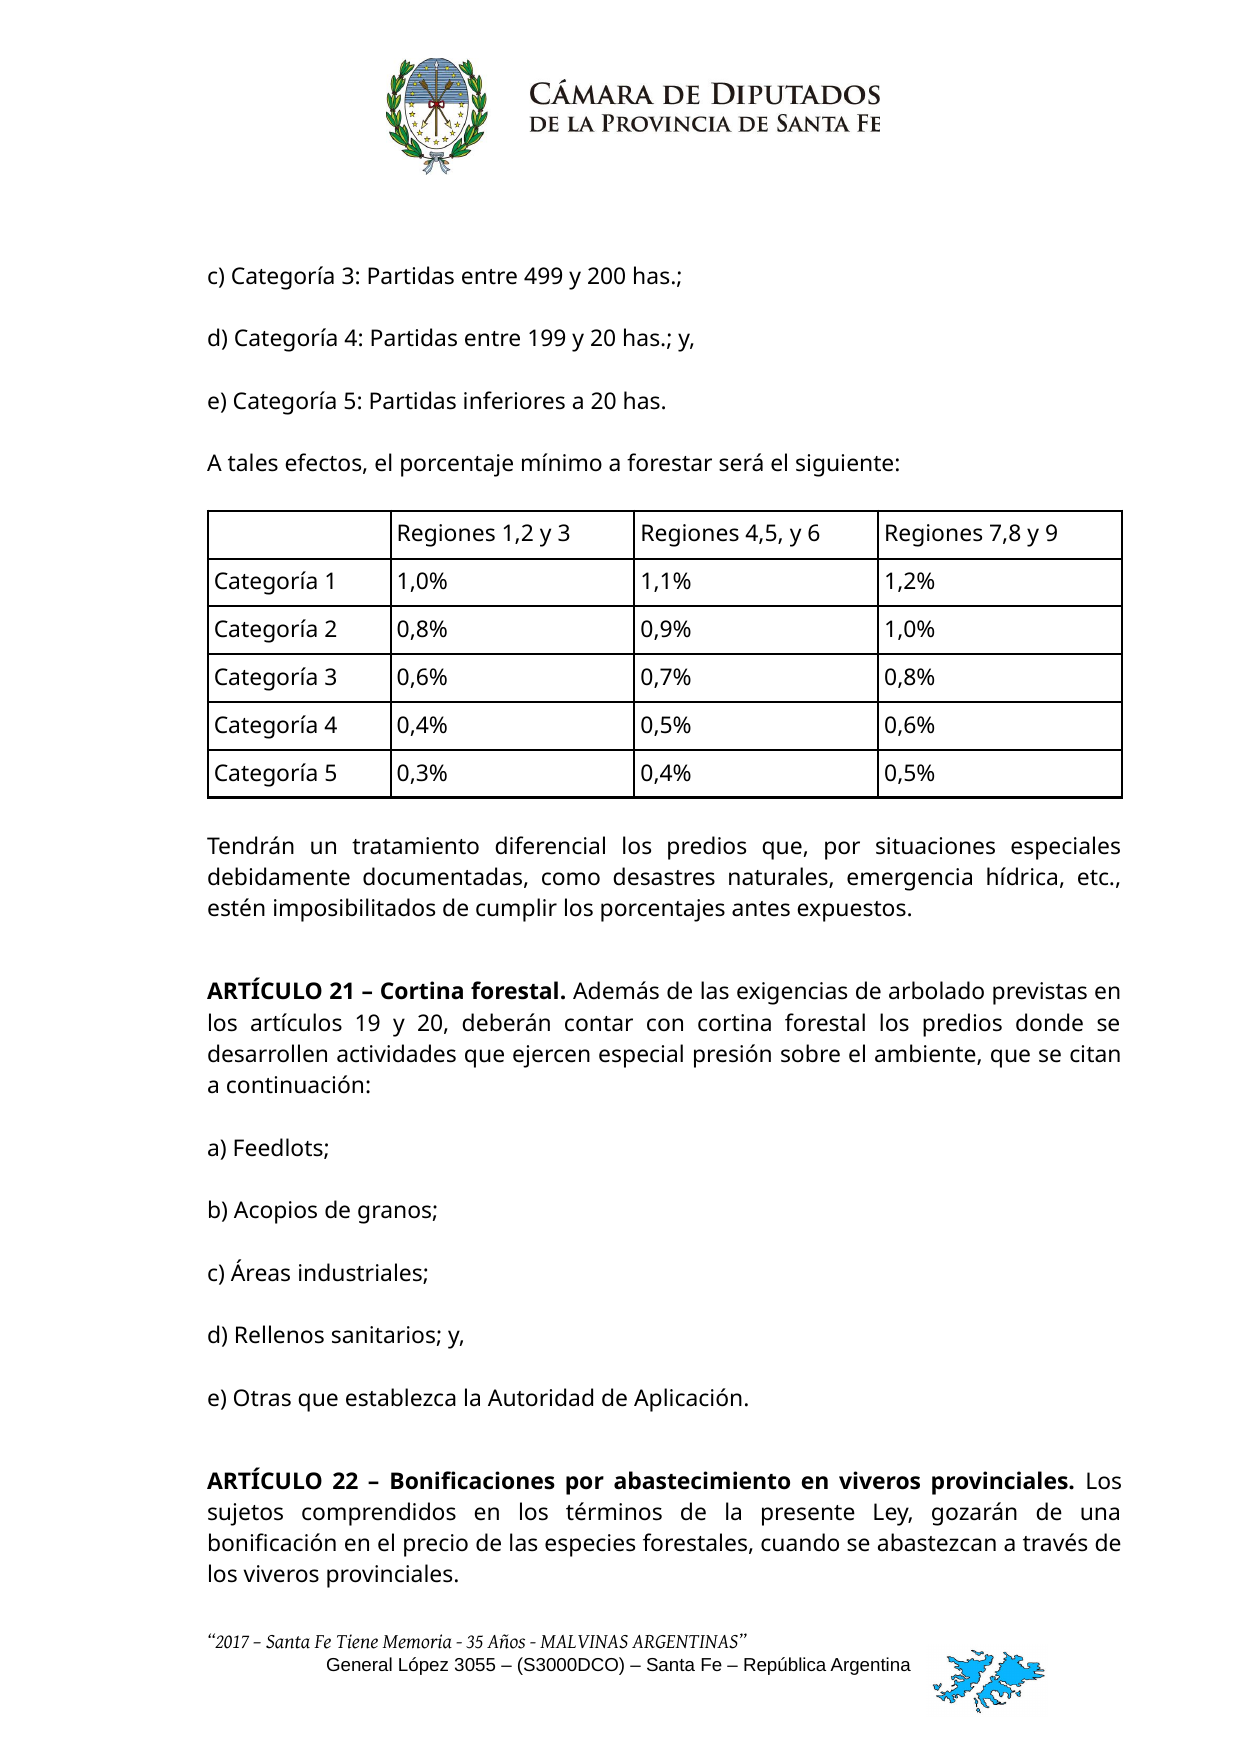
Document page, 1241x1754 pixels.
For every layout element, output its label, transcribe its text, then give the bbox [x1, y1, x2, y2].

table_cell 0,7% [635, 655, 877, 701]
table_cell 0,5% [879, 751, 1121, 796]
table_cell Categoría 3 [209, 655, 390, 701]
text a) Feedlots; [207, 1132, 1122, 1163]
picture [386, 58, 880, 179]
picture [926, 1644, 1048, 1717]
text d) Categoría 4: Partidas entre 199 y 20 has.; y, [207, 322, 1122, 353]
text d) Rellenos sanitarios; y, [207, 1319, 1122, 1350]
table_cell Categoría 2 [209, 607, 390, 653]
text ARTÍCULO 22 – Bonificaciones por abastecimiento en viveros provinciales. Los sujetos comprendidos en los términos de la presente Ley, gozarán de una bonificación en el precio de las especies forestales, cuando se abastezcan a través de los viveros provinciales. [207, 1464, 1122, 1589]
table_cell 1,0% [392, 560, 633, 605]
table_cell Categoría 1 [209, 560, 390, 605]
table_header Regiones 1,2 y 3 [392, 512, 633, 557]
text b) Acopios de granos; [207, 1194, 1122, 1225]
table_header [209, 512, 390, 557]
table_cell 0,4% [635, 751, 877, 796]
text Tendrán un tratamiento diferencial los predios que, por situaciones especiales debidamente documentadas, como desastres naturales, emergencia hídrica, etc., estén imposibilitados de cumplir los porcentajes antes expuestos. [207, 830, 1122, 923]
table_header Regiones 4,5, y 6 [635, 512, 877, 557]
text A tales efectos, el porcentaje mínimo a forestar será el siguiente: [207, 447, 1122, 478]
table_cell 0,4% [392, 703, 633, 749]
table_cell 0,6% [392, 655, 633, 701]
text c) Áreas industriales; [207, 1257, 1122, 1288]
table_cell 1,0% [879, 607, 1121, 653]
text e) Categoría 5: Partidas inferiores a 20 has. [207, 384, 1122, 416]
table_cell Categoría 5 [209, 751, 390, 796]
table_cell Categoría 4 [209, 703, 390, 749]
table_cell 1,2% [879, 560, 1121, 605]
table_cell 0,8% [879, 655, 1121, 701]
table_cell 1,1% [635, 560, 877, 605]
text c) Categoría 3: Partidas entre 499 y 200 has.; [207, 259, 1122, 291]
table_cell 0,3% [392, 751, 633, 796]
table_cell 0,5% [635, 703, 877, 749]
table_cell 0,8% [392, 607, 633, 653]
text e) Otras que establezca la Autoridad de Aplicación. [207, 1382, 1122, 1413]
table_header Regiones 7,8 y 9 [879, 512, 1121, 557]
text ARTÍCULO 21 – Cortina forestal. Además de las exigencias de arbolado previstas en los artículos 19 y 20, deberán contar con cortina forestal los predios donde se desarrollen actividades que ejercen especial presión sobre el ambiente, que se citan a continuación: [207, 975, 1122, 1100]
table_cell 0,9% [635, 607, 877, 653]
table_cell 0,6% [879, 703, 1121, 749]
